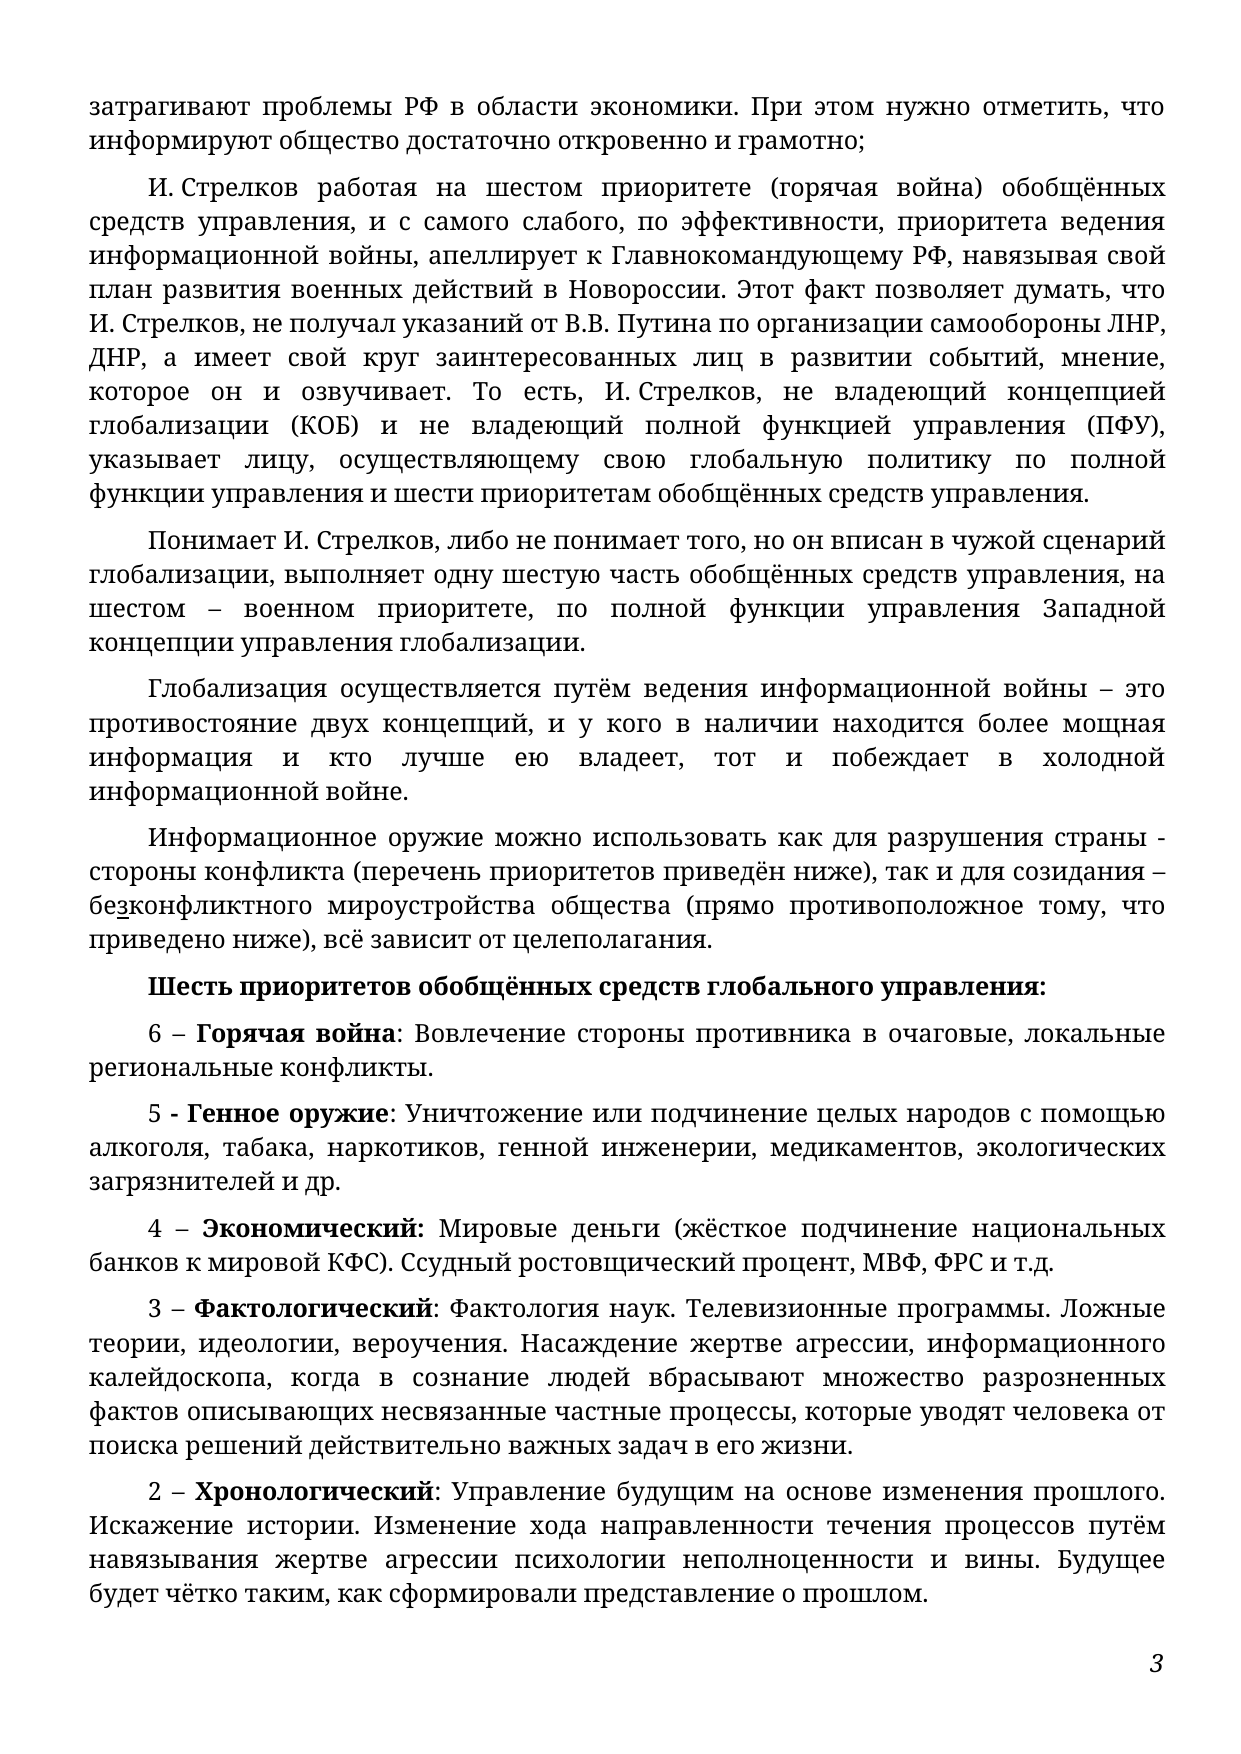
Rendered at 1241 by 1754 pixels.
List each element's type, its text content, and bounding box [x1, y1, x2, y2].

text 6 – Горячая война: Вовлечение стороны противника в очаговые, локальные региональные конфликты. [89, 1015, 1167, 1083]
text Глобализация осуществляется путём ведения информационной войны – это противостояние двух концепций, и у кого в наличии находится более мощная информация и кто лучше ею владеет, тот и побеждает в холодной информационной войне. [89, 671, 1167, 807]
text 5 - Генное оружие: Уничтожение или подчинение целых народов с помощью алкоголя, табака, наркотиков, генной инженерии, медикаментов, экологических загрязнителей и др. [89, 1096, 1167, 1198]
text И. Стрелков работая на шестом приоритете (горячая война) обобщённых средств управления, и с самого слабого, по эффективности, приоритета ведения информационной войны, апеллирует к Главнокомандующему РФ, навязывая свой план развития военных действий в Новороссии. Этот факт позволяет думать, что И. Стрелков, не получал указаний от В.В. Путина по организации самообороны ЛНР, ДНР, а имеет свой круг заинтересованных лиц в развитии событий, мнение, которое он и озвучивает. То есть, И. Стрелков, не владеющий концепцией глобализации (КОБ) и не владеющий полной функцией управления (ПФУ), указывает лицу, осуществляющему свою глобальную политику по полной функции управления и шести приоритетам обобщённых средств управления. [89, 169, 1167, 510]
text Шесть приоритетов обобщённых средств глобального управления: [89, 969, 1167, 1003]
text 4 – Экономический: Мировые деньги (жёсткое подчинение национальных банков к мировой КФС). Ссудный ростовщический процент, МВФ, ФРС и т.д. [89, 1211, 1167, 1279]
text 2 – Хронологический: Управление будущим на основе изменения прошлого. Искажение истории. Изменение хода направленности течения процессов путём навязывания жертве агрессии психологии неполноценности и вины. Будущее будет чётко таким, как сформировали представление о прошлом. [89, 1474, 1167, 1610]
text Понимает И. Стрелков, либо не понимает того, но он вписан в чужой сценарий глобализации, выполняет одну шестую часть обобщённых средств управления, на шестом – военном приоритете, по полной функции управления Западной концепции управления глобализации. [89, 522, 1167, 659]
text затрагивают проблемы РФ в области экономики. При этом нужно отметить, что информируют общество достаточно откровенно и грамотно; [89, 89, 1167, 157]
text 3 – Фактологический: Фактология наук. Телевизионные программы. Ложные теории, идеологии, вероучения. Насаждение жертве агрессии, информационного калейдоскопа, когда в сознание людей вбрасывают множество разрозненных фактов описывающих несвязанные частные процессы, которые уводят человека от поиска решений действительно важных задач в его жизни. [89, 1291, 1167, 1461]
text Информационное оружие можно использовать как для разрушения страны - стороны конфликта (перечень приоритетов приведён ниже), так и для созидания – безконфликтного мироустройства общества (прямо противоположное тому, что приведено ниже), всё зависит от целеполагания. [89, 820, 1167, 956]
